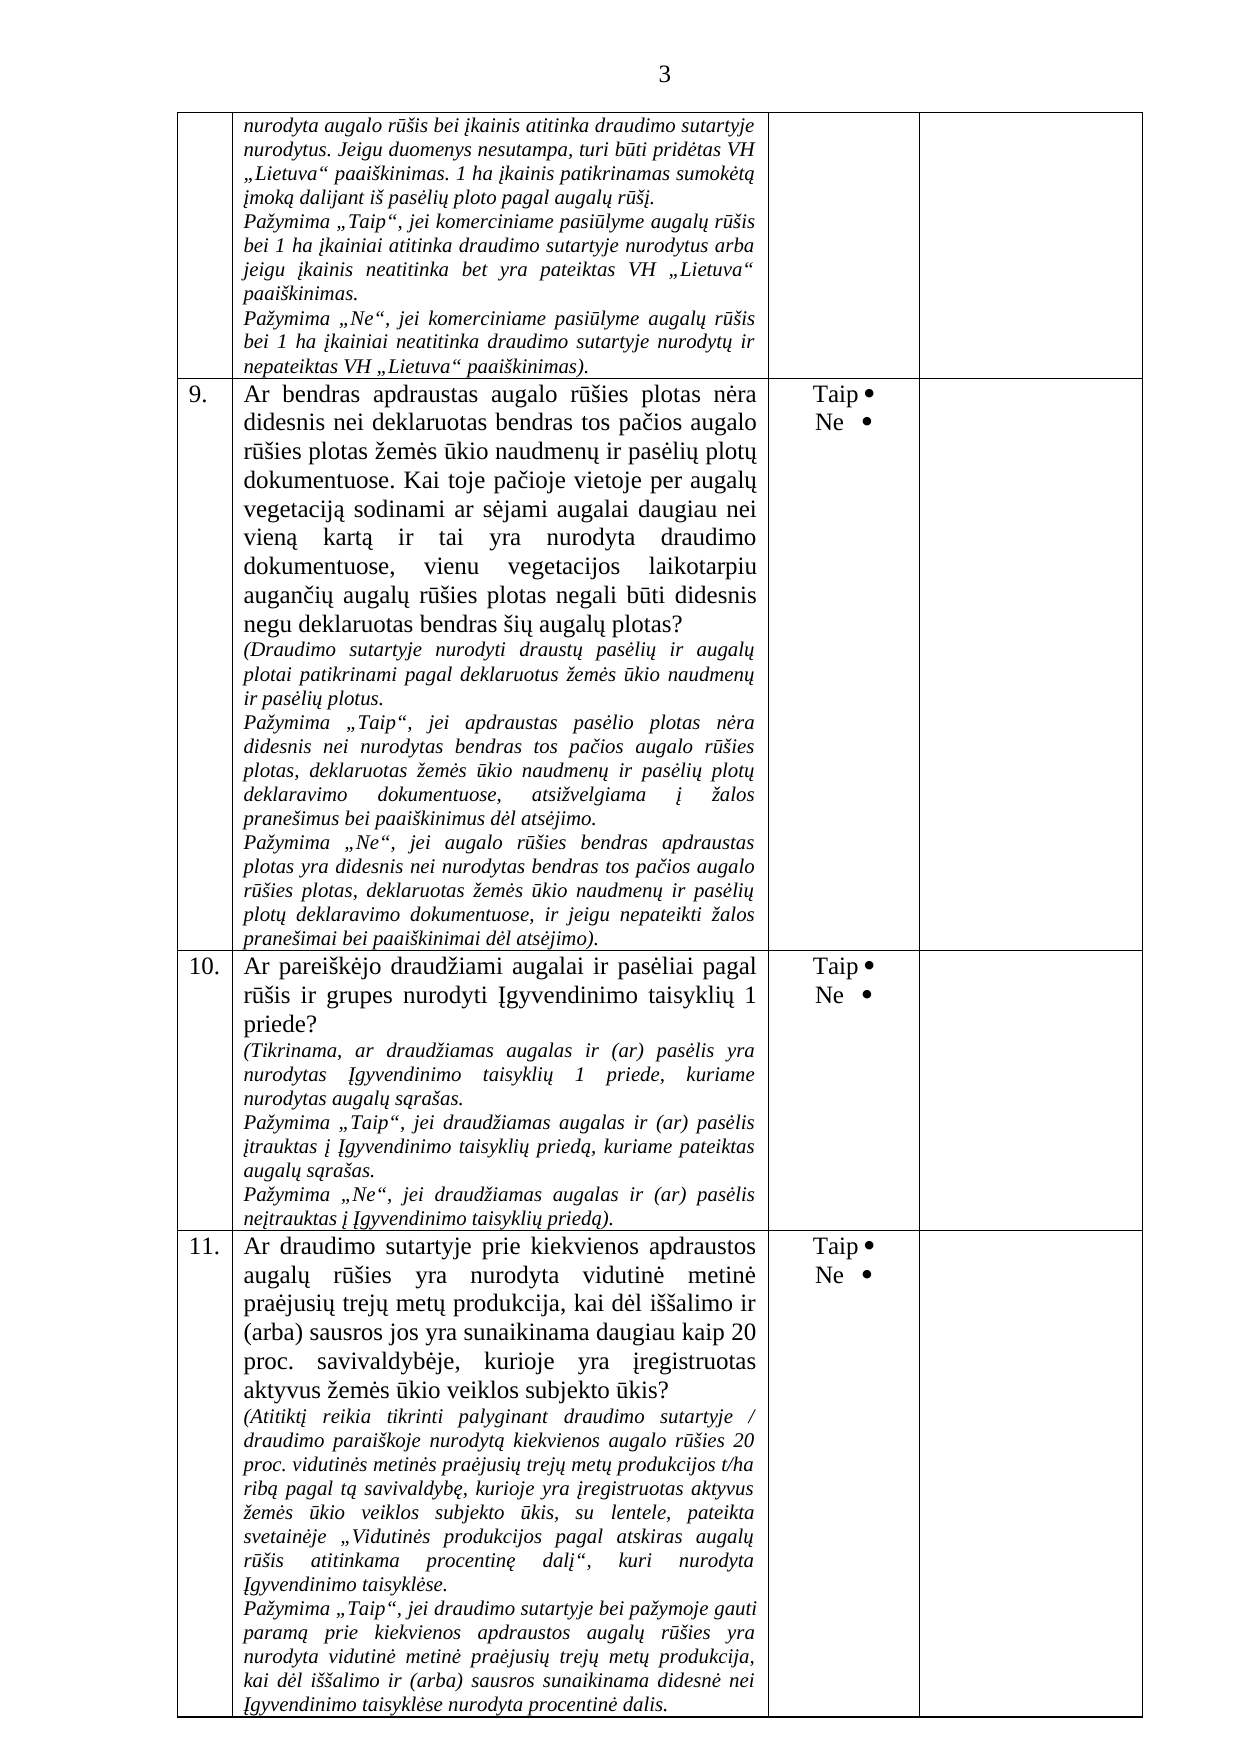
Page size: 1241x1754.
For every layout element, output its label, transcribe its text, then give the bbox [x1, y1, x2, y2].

table_cell Taip  Ne  [769, 951, 919, 1230]
table_cell Ar bendras apdraustas augalo rūšies plotas nėra didesnis nei deklaruotas bendras tos pačios augalo rūšies plotas žemės ūkio naudmenų ir pasėlių plotų dokumentuose. Kai toje pačioje vietoje per augalų vegetaciją sodinami ar sėjami augalai daugiau nei vieną kartą ir tai yra nurodyta draudimo dokumentuose, vienu vegetacijos laikotarpiu augančių augalų rūšies plotas negali būti didesnis negu deklaruotas bendras šių augalų plotas? (Draudimo sutartyje nurodyti draustų pasėlių ir augalų plotai patikrinami pagal deklaruotus žemės ūkio naudmenų ir pasėlių plotus. Pažymima „Taip“, jei apdraustas pasėlio plotas nėra didesnis nei nurodytas bendras tos pačios augalo rūšies plotas, deklaruotas žemės ūkio naudmenų ir pasėlių plotų deklaravimo dokumentuose, atsižvelgiama į žalos pranešimus bei paaiškinimus dėl atsėjimo. Pažymima „Ne“, jei augalo rūšies bendras apdraustas plotas yra didesnis nei nurodytas bendras tos pačios augalo rūšies plotas, deklaruotas žemės ūkio naudmenų ir pasėlių plotų deklaravimo dokumentuose, ir jeigu nepateikti žalos pranešimai bei paaiškinimai dėl atsėjimo). [233, 379, 768, 950]
table_cell Taip  Ne  [769, 379, 919, 950]
table_cell nurodyta augalo rūšis bei įkainis atitinka draudimo sutartyje nurodytus. Jeigu duomenys nesutampa, turi būti pridėtas VH „Lietuva“ paaiškinimas. 1 ha įkainis patikrinamas sumokėtą įmoką dalijant iš pasėlių ploto pagal augalų rūšį. Pažymima „Taip“, jei komerciniame pasiūlyme augalų rūšis bei 1 ha įkainiai atitinka draudimo sutartyje nurodytus arba jeigu įkainis neatitinka bet yra pateiktas VH „Lietuva“ paaiškinimas. Pažymima „Ne“, jei komerciniame pasiūlyme augalų rūšis bei 1 ha įkainiai neatitinka draudimo sutartyje nurodytų ir nepateiktas VH „Lietuva“ paaiškinimas). [233, 113, 768, 378]
table_cell [769, 113, 919, 378]
table_cell [920, 113, 1142, 378]
table_cell 9. [178, 379, 232, 950]
table_cell [178, 113, 232, 378]
table_cell [920, 379, 1142, 950]
table_cell [920, 951, 1142, 1230]
table_cell 10. [178, 951, 232, 1230]
table_cell Taip  Ne  [769, 1231, 919, 1716]
table_cell Ar draudimo sutartyje prie kiekvienos apdraustos augalų rūšies yra nurodyta vidutinė metinė praėjusių trejų metų produkcija, kai dėl iššalimo ir (arba) sausros jos yra sunaikinama daugiau kaip 20 proc. savivaldybėje, kurioje yra įregistruotas aktyvus žemės ūkio veiklos subjekto ūkis? (Atitiktį reikia tikrinti palyginant draudimo sutartyje / draudimo paraiškoje nurodytą kiekvienos augalo rūšies 20 proc. vidutinės metinės praėjusių trejų metų produkcijos t/ha ribą pagal tą savivaldybę, kurioje yra įregistruotas aktyvus žemės ūkio veiklos subjekto ūkis, su lentele, pateikta svetainėje „Vidutinės produkcijos pagal atskiras augalų rūšis atitinkama procentinę dalį“, kuri nurodyta Įgyvendinimo taisyklėse. Pažymima „Taip“, jei draudimo sutartyje bei pažymoje gauti paramą prie kiekvienos apdraustos augalų rūšies yra nurodyta vidutinė metinė praėjusių trejų metų produkcija, kai dėl iššalimo ir (arba) sausros sunaikinama didesnė nei Įgyvendinimo taisyklėse nurodyta procentinė dalis. [233, 1231, 768, 1716]
table_cell 11. [178, 1231, 232, 1716]
table_cell Ar pareiškėjo draudžiami augalai ir pasėliai pagal rūšis ir grupes nurodyti Įgyvendinimo taisyklių 1 priede? (Tikrinama, ar draudžiamas augalas ir (ar) pasėlis yra nurodytas Įgyvendinimo taisyklių 1 priede, kuriame nurodytas augalų sąrašas. Pažymima „Taip“, jei draudžiamas augalas ir (ar) pasėlis įtrauktas į Įgyvendinimo taisyklių priedą, kuriame pateiktas augalų sąrašas. Pažymima „Ne“, jei draudžiamas augalas ir (ar) pasėlis neįtrauktas į Įgyvendinimo taisyklių priedą). [233, 951, 768, 1230]
table_cell [920, 1231, 1142, 1716]
